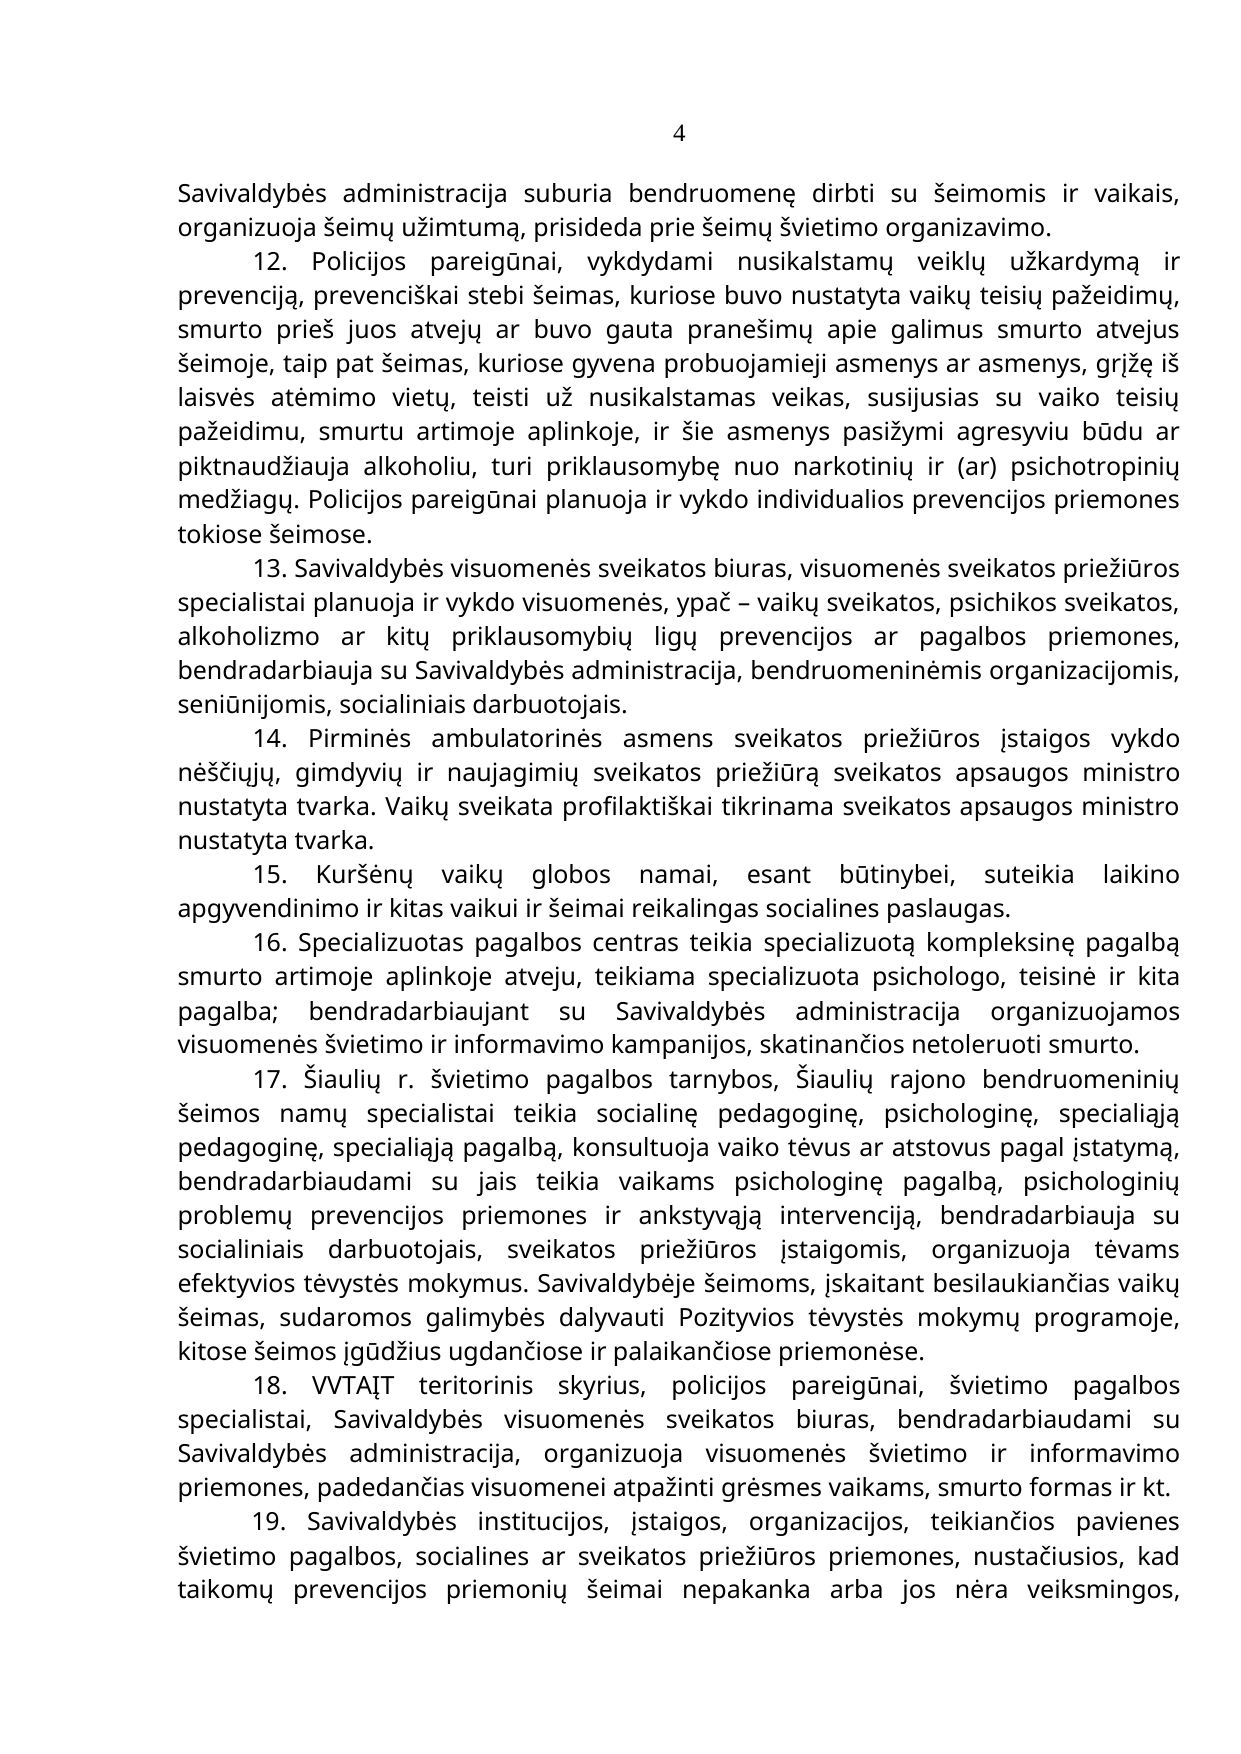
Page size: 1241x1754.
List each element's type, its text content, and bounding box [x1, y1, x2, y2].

text 16. Specializuotas pagalbos centras teikia specializuotą kompleksinę pagalbą smurto artimoje aplinkoje atveju, teikiama specializuota psichologo, teisinė ir kita pagalba; bendradarbiaujant su Savivaldybės administracija organizuojamos visuomenės švietimo ir informavimo kampanijos, skatinančios netoleruoti smurto. [177, 925, 1181, 1061]
text 12. Policijos pareigūnai, vykdydami nusikalstamų veiklų užkardymą ir prevenciją, prevenciškai stebi šeimas, kuriose buvo nustatyta vaikų teisių pažeidimų, smurto prieš juos atvejų ar buvo gauta pranešimų apie galimus smurto atvejus šeimoje, taip pat šeimas, kuriose gyvena probuojamieji asmenys ar asmenys, grįžę iš laisvės atėmimo vietų, teisti už nusikalstamas veikas, susijusias su vaiko teisių pažeidimu, smurtu artimoje aplinkoje, ir šie asmenys pasižymi agresyviu būdu ar piktnaudžiauja alkoholiu, turi priklausomybę nuo narkotinių ir (ar) psichotropinių medžiagų. Policijos pareigūnai planuoja ir vykdo individualios prevencijos priemones tokiose šeimose. [177, 244, 1181, 550]
text 15. Kuršėnų vaikų globos namai, esant būtinybei, suteikia laikino apgyvendinimo ir kitas vaikui ir šeimai reikalingas socialines paslaugas. [177, 857, 1181, 925]
text Savivaldybės administracija suburia bendruomenę dirbti su šeimomis ir vaikais, organizuoja šeimų užimtumą, prisideda prie šeimų švietimo organizavimo. [177, 176, 1181, 244]
text 18. VVTAĮT teritorinis skyrius, policijos pareigūnai, švietimo pagalbos specialistai, Savivaldybės visuomenės sveikatos biuras, bendradarbiaudami su Savivaldybės administracija, organizuoja visuomenės švietimo ir informavimo priemones, padedančias visuomenei atpažinti grėsmes vaikams, smurto formas ir kt. [177, 1368, 1181, 1504]
text 14. Pirminės ambulatorinės asmens sveikatos priežiūros įstaigos vykdo nėščiųjų, gimdyvių ir naujagimių sveikatos priežiūrą sveikatos apsaugos ministro nustatyta tvarka. Vaikų sveikata profilaktiškai tikrinama sveikatos apsaugos ministro nustatyta tvarka. [177, 721, 1181, 857]
text 19. Savivaldybės institucijos, įstaigos, organizacijos, teikiančios pavienes švietimo pagalbos, socialines ar sveikatos priežiūros priemones, nustačiusios, kad taikomų prevencijos priemonių šeimai nepakanka arba jos nėra veiksmingos, [177, 1504, 1181, 1606]
text 17. Šiaulių r. švietimo pagalbos tarnybos, Šiaulių rajono bendruomeninių šeimos namų specialistai teikia socialinę pedagoginę, psichologinę, specialiąją pedagoginę, specialiąją pagalbą, konsultuoja vaiko tėvus ar atstovus pagal įstatymą, bendradarbiaudami su jais teikia vaikams psichologinę pagalbą, psichologinių problemų prevencijos priemones ir ankstyvąją intervenciją, bendradarbiauja su socialiniais darbuotojais, sveikatos priežiūros įstaigomis, organizuoja tėvams efektyvios tėvystės mokymus. Savivaldybėje šeimoms, įskaitant besilaukiančias vaikų šeimas, sudaromos galimybės dalyvauti Pozityvios tėvystės mokymų programoje, kitose šeimos įgūdžius ugdančiose ir palaikančiose priemonėse. [177, 1061, 1181, 1368]
text 13. Savivaldybės visuomenės sveikatos biuras, visuomenės sveikatos priežiūros specialistai planuoja ir vykdo visuomenės, ypač – vaikų sveikatos, psichikos sveikatos, alkoholizmo ar kitų priklausomybių ligų prevencijos ar pagalbos priemones, bendradarbiauja su Savivaldybės administracija, bendruomeninėmis organizacijomis, seniūnijomis, socialiniais darbuotojais. [177, 550, 1181, 721]
